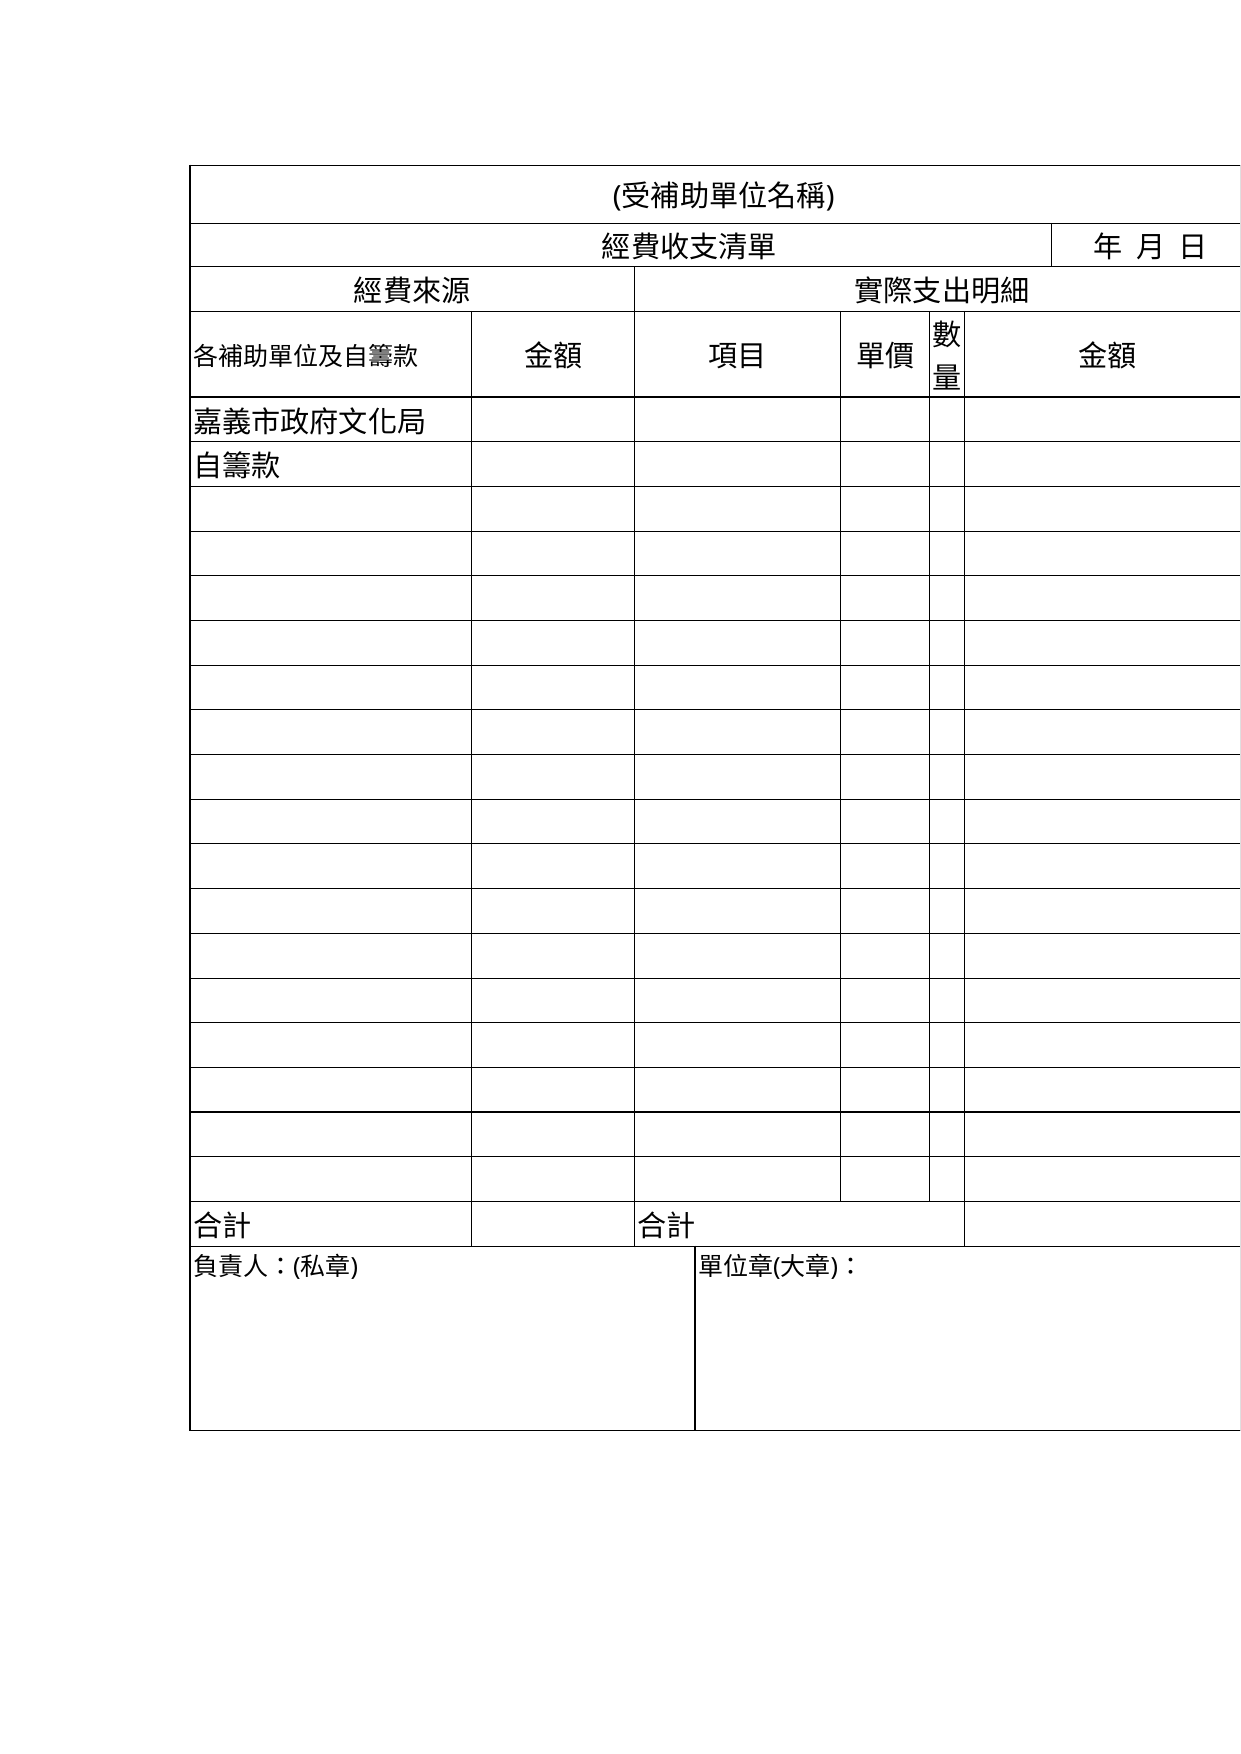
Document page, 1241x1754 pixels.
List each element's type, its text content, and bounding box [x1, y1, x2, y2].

table_cell [191, 889, 471, 933]
table_cell [635, 1157, 840, 1201]
table_cell [191, 1157, 471, 1201]
table_header (受補助單位名稱) [191, 166, 1240, 223]
table_cell [191, 621, 471, 664]
table_cell [635, 934, 840, 977]
table_cell 數量 [930, 312, 964, 396]
table_cell [841, 666, 929, 709]
table_cell 單位章(大章)： [696, 1247, 1240, 1430]
table_cell 自籌款 [191, 442, 471, 486]
table_cell [965, 1113, 1240, 1156]
table_cell [191, 755, 471, 799]
table_cell [472, 710, 634, 754]
table_cell [472, 755, 634, 799]
table_cell [472, 442, 634, 486]
table_cell [191, 1113, 471, 1156]
table_cell 實際支出明細 [635, 267, 1240, 311]
table_cell [635, 710, 840, 754]
table_cell 金額 [965, 312, 1240, 396]
table_cell 年 月 日 [1052, 224, 1240, 266]
table_cell [841, 800, 929, 843]
table_cell [841, 1023, 929, 1067]
table_cell [930, 755, 964, 799]
table_cell [965, 979, 1240, 1022]
table_cell [635, 844, 840, 888]
table_cell [472, 398, 634, 441]
table_cell [635, 487, 840, 531]
table_cell [635, 1068, 840, 1111]
table_cell [191, 800, 471, 843]
table_cell [930, 844, 964, 888]
table_cell [472, 487, 634, 531]
table_cell [965, 1202, 1240, 1246]
table_cell [191, 934, 471, 977]
table_cell [635, 1113, 840, 1156]
table_cell [635, 442, 840, 486]
table_cell [841, 442, 929, 486]
table_cell [472, 979, 634, 1022]
table_cell [965, 398, 1240, 441]
table_cell [191, 1023, 471, 1067]
table_cell [930, 666, 964, 709]
table_cell [930, 1157, 964, 1201]
table_cell [965, 621, 1240, 664]
table_cell [472, 621, 634, 664]
table_cell [191, 487, 471, 531]
table_cell [965, 576, 1240, 620]
table_cell [930, 398, 964, 441]
table_cell [841, 1113, 929, 1156]
table_cell [472, 666, 634, 709]
table_cell [841, 576, 929, 620]
table_cell [965, 487, 1240, 531]
table_cell [472, 800, 634, 843]
table_cell [472, 532, 634, 575]
table_cell [965, 800, 1240, 843]
table_cell [841, 1068, 929, 1111]
table_cell [635, 398, 840, 441]
table_cell [965, 442, 1240, 486]
table_cell [472, 889, 634, 933]
table_cell [930, 934, 964, 977]
table_cell [191, 666, 471, 709]
table_cell [930, 979, 964, 1022]
table_cell [930, 1113, 964, 1156]
table_cell [965, 755, 1240, 799]
table_cell [472, 1202, 634, 1246]
table_cell [635, 979, 840, 1022]
table_cell [965, 934, 1240, 977]
table_cell [191, 710, 471, 754]
table_cell 嘉義市政府文化局 [191, 398, 471, 441]
table_cell [841, 487, 929, 531]
table_cell [841, 532, 929, 575]
table_cell [965, 710, 1240, 754]
table_cell [635, 666, 840, 709]
table_cell [841, 934, 929, 977]
table_cell 各補助單位及自籌款 [191, 312, 471, 396]
table_cell 合計 [191, 1202, 471, 1246]
table_cell 負責人：(私章) [191, 1247, 694, 1430]
table_cell [472, 1068, 634, 1111]
table_cell [930, 1023, 964, 1067]
table_cell [635, 532, 840, 575]
table_cell [472, 1157, 634, 1201]
table_cell [472, 576, 634, 620]
table_cell [841, 755, 929, 799]
table_cell [635, 755, 840, 799]
table_cell [930, 889, 964, 933]
table_cell [841, 1157, 929, 1201]
table_cell [965, 1157, 1240, 1201]
table_cell [472, 934, 634, 977]
table_cell [965, 844, 1240, 888]
table_cell 項目 [635, 312, 840, 396]
table_cell [965, 1068, 1240, 1111]
table_cell [191, 576, 471, 620]
table_cell [930, 800, 964, 843]
table_cell [841, 621, 929, 664]
table_cell [841, 979, 929, 1022]
table_cell [472, 844, 634, 888]
table_cell [191, 532, 471, 575]
table_cell [930, 1068, 964, 1111]
table_cell [635, 889, 840, 933]
table_cell [930, 576, 964, 620]
table_cell [841, 710, 929, 754]
table_cell [191, 1068, 471, 1111]
table_cell [635, 621, 840, 664]
table_cell [841, 889, 929, 933]
table_cell [635, 1023, 840, 1067]
table_cell [965, 1023, 1240, 1067]
table_cell [930, 442, 964, 486]
table_cell [965, 889, 1240, 933]
table_cell 合計 [635, 1202, 964, 1246]
table_cell [191, 844, 471, 888]
table_cell [930, 710, 964, 754]
table_cell [841, 398, 929, 441]
table_cell [930, 621, 964, 664]
table_cell [635, 800, 840, 843]
table_cell [965, 532, 1240, 575]
table_cell [930, 487, 964, 531]
table_cell 單價 [841, 312, 929, 396]
table_cell [930, 532, 964, 575]
table_cell [191, 979, 471, 1022]
table_cell [841, 844, 929, 888]
table_cell [472, 1023, 634, 1067]
table_cell 經費來源 [191, 267, 634, 311]
table_cell [635, 576, 840, 620]
table_cell [965, 666, 1240, 709]
table_cell [472, 1113, 634, 1156]
table_cell 經費收支清單 [191, 224, 1051, 266]
table_cell 金額 [472, 312, 634, 396]
